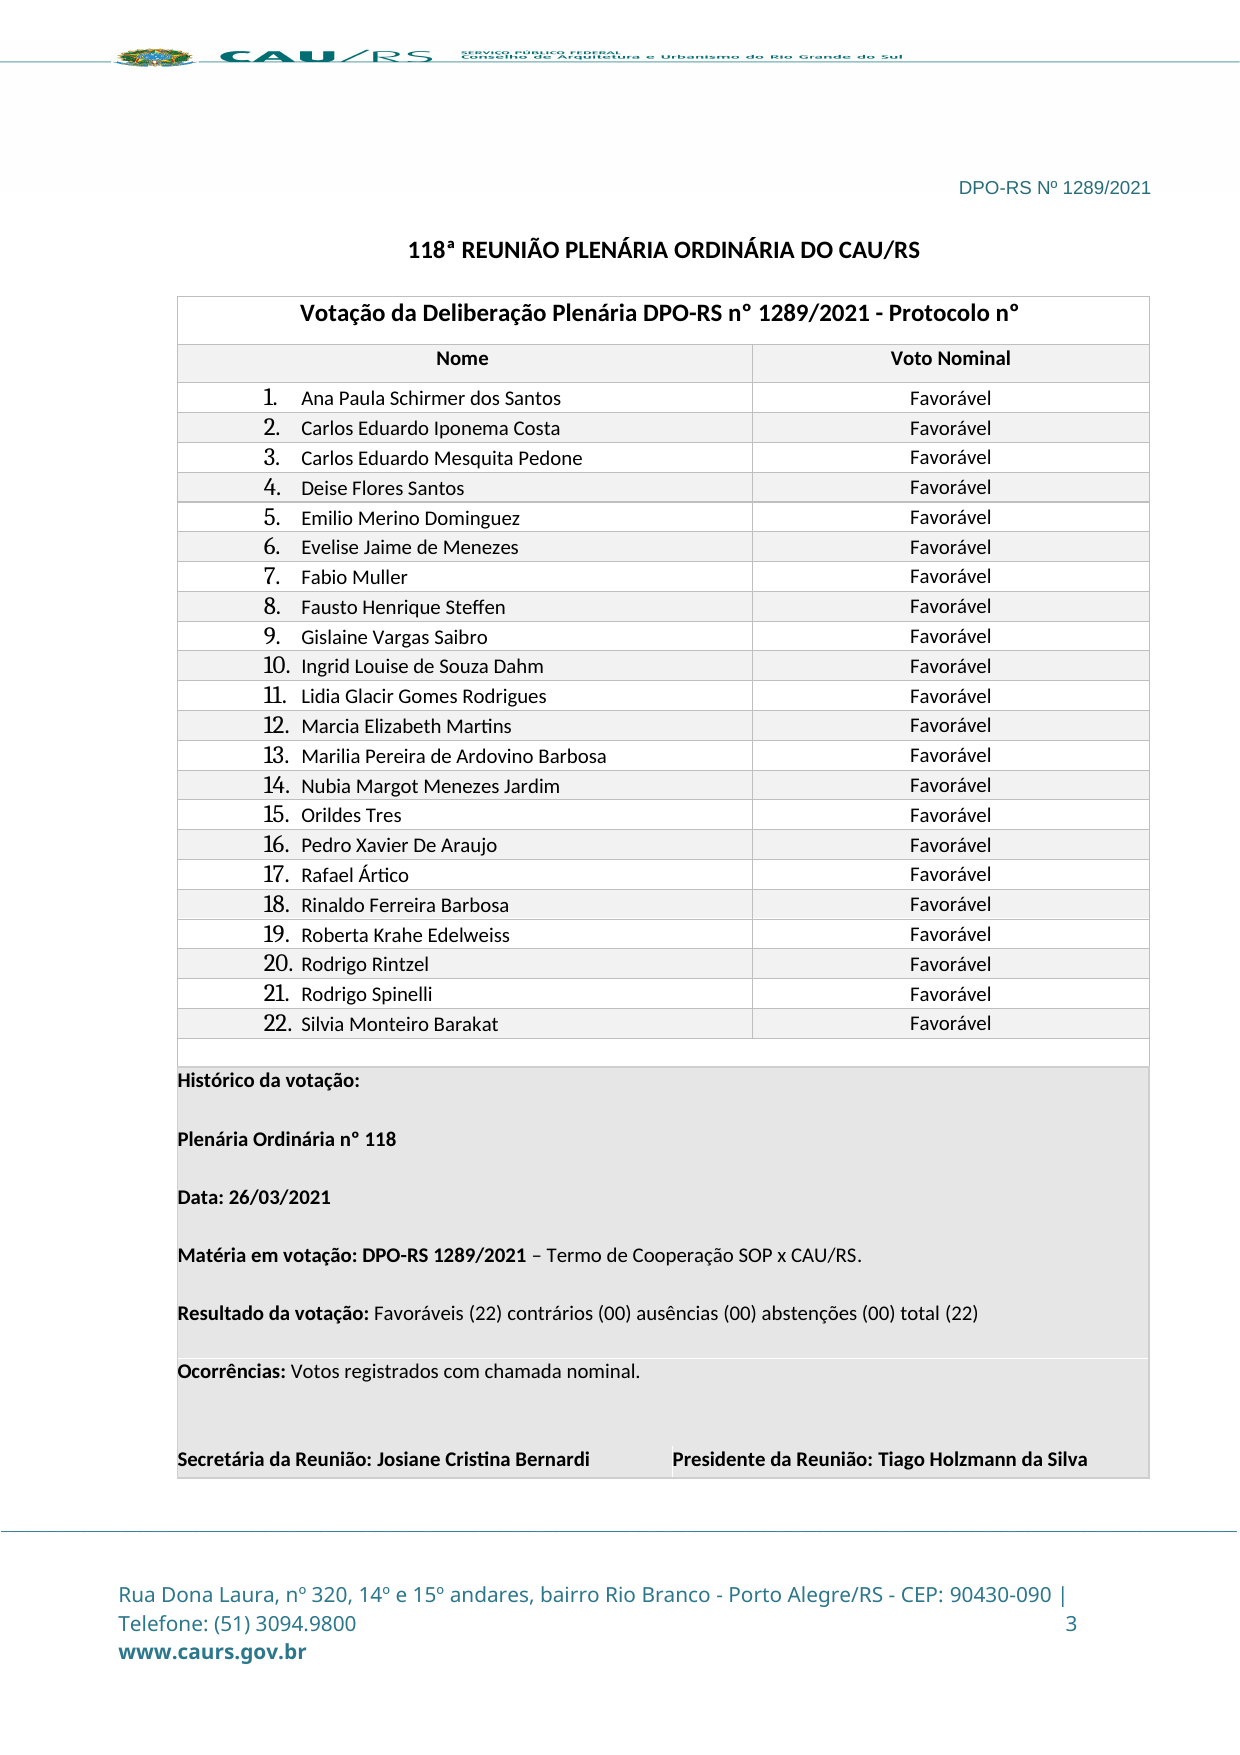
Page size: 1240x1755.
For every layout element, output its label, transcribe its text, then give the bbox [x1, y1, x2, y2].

table_cell Favorável [753, 771, 1149, 799]
table_cell Favorável [753, 711, 1149, 740]
table_cell Ingrid Louise de Souza Dahm [178, 651, 752, 680]
table_cell Data: 26/03/2021 Matéria em votação: DPO-RS 1289/2021 – Termo de Cooperação SOP x CAU/RS. [178, 1184, 1148, 1300]
table_cell Favorável [753, 830, 1149, 859]
table_cell Favorável [753, 413, 1149, 442]
table_cell Marcia Elizabeth Martins [178, 711, 752, 740]
table_cell Favorável [753, 622, 1149, 650]
table_cell Favorável [753, 681, 1149, 710]
table_cell Carlos Eduardo Iponema Costa [178, 413, 752, 442]
table_cell Favorável [753, 979, 1149, 1008]
table_cell Plenária Ordinária nº 118 [178, 1126, 1148, 1184]
table_cell Ocorrências: Votos registrados com chamada nominal. [178, 1359, 1148, 1446]
table_cell Favorável [753, 503, 1149, 531]
table_cell Gislaine Vargas Saibro [178, 622, 752, 650]
table_cell Fabio Muller [178, 562, 752, 591]
table_cell Favorável [753, 949, 1149, 978]
table_cell Favorável [753, 890, 1149, 918]
table_cell Orildes Tres [178, 800, 752, 829]
table_cell Resultado da votação: Favoráveis (22) contrários (00) ausências (00) abstenções (00) total (22) [178, 1300, 1148, 1358]
table_cell Secretária da Reunião: Josiane Cristina Bernardi [178, 1446, 672, 1477]
table_cell Fausto Henrique Steffen [178, 592, 752, 621]
table_cell Ana Paula Schirmer dos Santos [178, 383, 752, 412]
table_cell Voto Nominal [753, 345, 1149, 382]
table_cell Emilio Merino Dominguez [178, 503, 752, 531]
table_cell Carlos Eduardo Mesquita Pedone [178, 443, 752, 472]
table_cell Favorável [753, 532, 1149, 561]
table_cell Favorável [753, 860, 1149, 889]
table_cell Rodrigo Spinelli [178, 979, 752, 1008]
table_cell Favorável [753, 651, 1149, 680]
table_cell Favorável [753, 473, 1149, 501]
table_cell Roberta Krahe Edelweiss [178, 920, 752, 948]
table_cell Favorável [753, 1009, 1149, 1038]
table_cell Nubia Margot Menezes Jardim [178, 771, 752, 799]
table_cell Favorável [753, 383, 1149, 412]
table_cell Favorável [753, 443, 1149, 472]
table_cell Deise Flores Santos [178, 473, 752, 501]
table_cell Rinaldo Ferreira Barbosa [178, 890, 752, 918]
table_cell Favorável [753, 592, 1149, 621]
table_cell Rafael Ártico [178, 860, 752, 889]
table_cell Favorável [753, 562, 1149, 591]
table_cell Favorável [753, 741, 1149, 769]
table_header Histórico da votação: [178, 1068, 1148, 1126]
table_cell Nome [178, 345, 752, 382]
table_cell [178, 1039, 1149, 1066]
table_cell Rodrigo Rintzel [178, 949, 752, 978]
table_cell Evelise Jaime de Menezes [178, 532, 752, 561]
table_cell Lidia Glacir Gomes Rodrigues [178, 681, 752, 710]
table_cell Favorável [753, 800, 1149, 829]
table_cell Presidente da Reunião: Tiago Holzmann da Silva [673, 1446, 1148, 1477]
table_cell Favorável [753, 920, 1149, 948]
table_cell Pedro Xavier De Araujo [178, 830, 752, 859]
table_header Votação da Deliberação Plenária DPO-RS nº 1289/2021 - Protocolo nº [178, 297, 1149, 344]
text 118ª REUNIÃO PLENÁRIA ORDINÁRIA DO CAU/RS [177, 235, 1151, 265]
table_cell Silvia Monteiro Barakat [178, 1009, 752, 1038]
table_cell Marilia Pereira de Ardovino Barbosa [178, 741, 752, 769]
